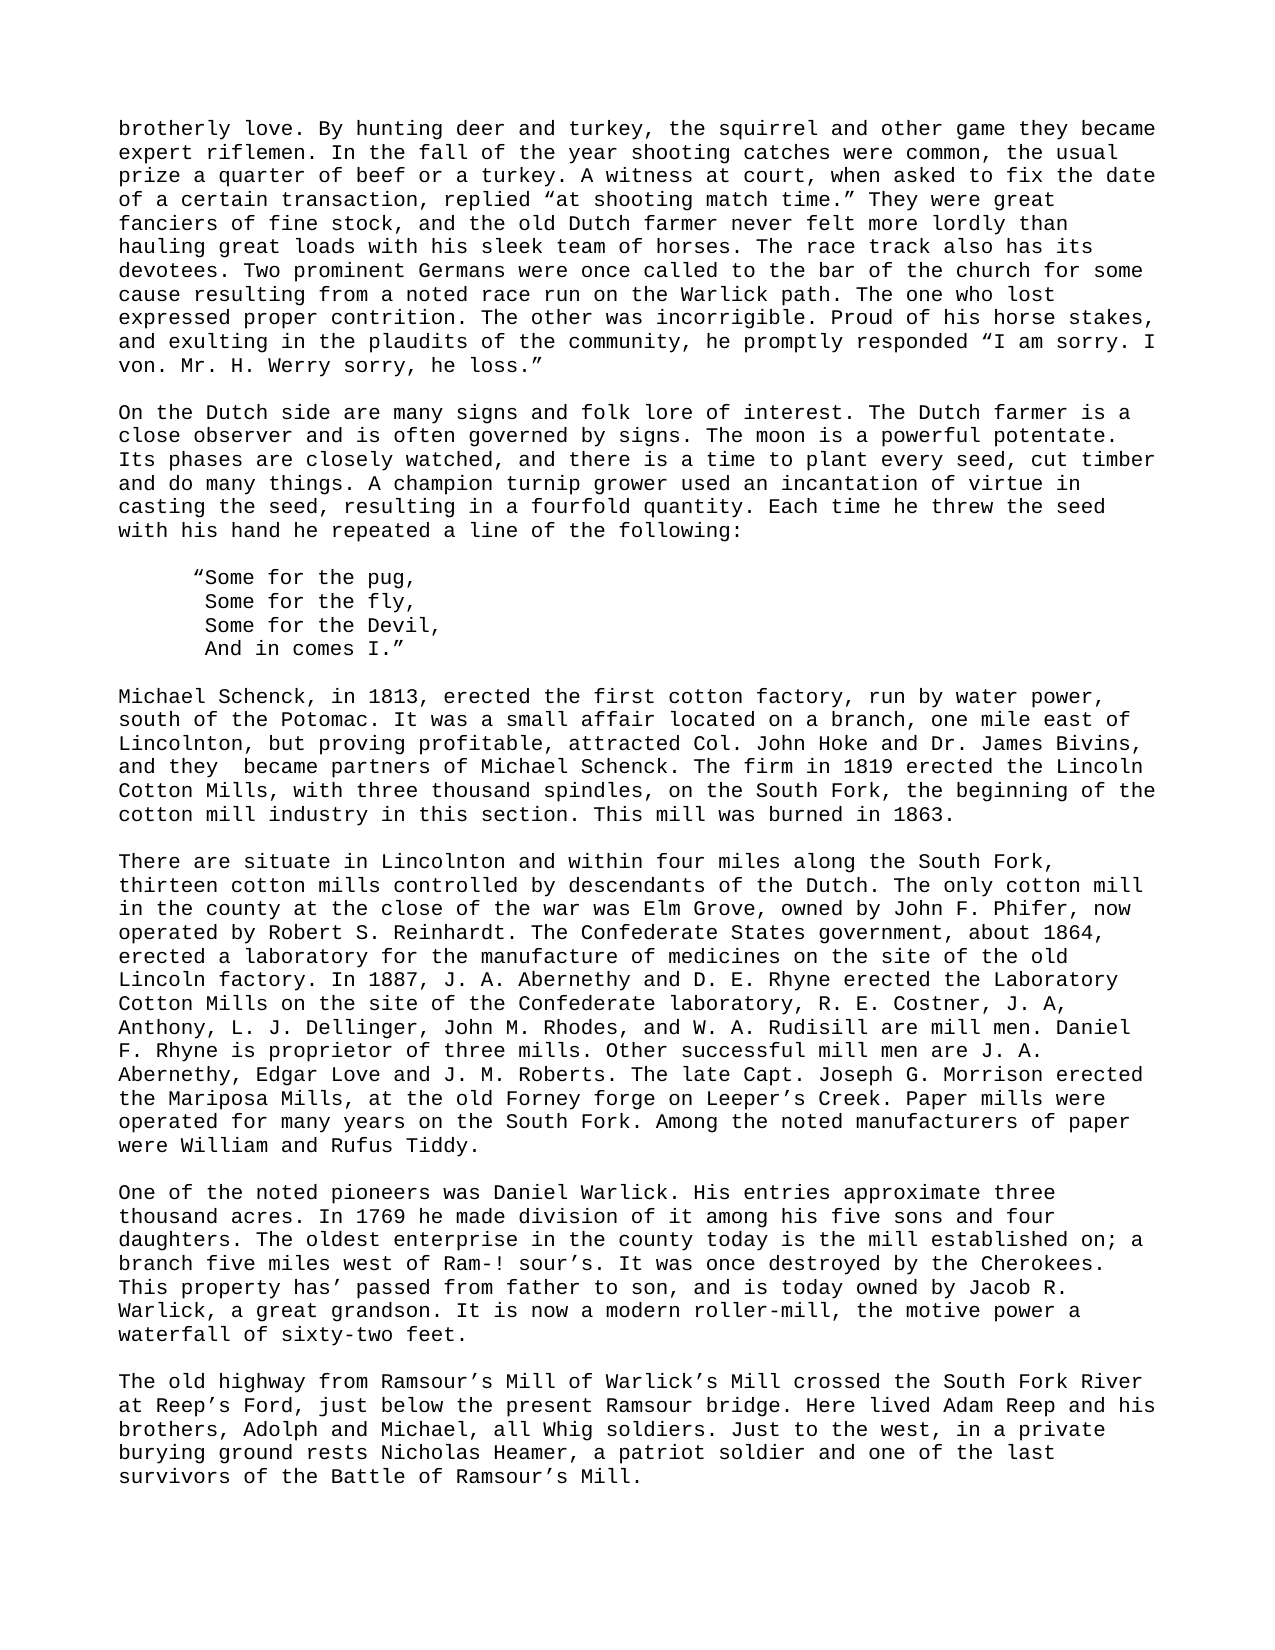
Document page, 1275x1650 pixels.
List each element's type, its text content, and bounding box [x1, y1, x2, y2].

text Some for the Devil, [192, 615, 1157, 638]
text brotherly love. By hunting deer and turkey, the squirrel and other game they became expert riflemen. In the fall of the year shooting catches were common, the usual prize a quarter of beef or a turkey. A witness at court, when asked to fix the date of a certain transaction, replied “at shooting match time.” They were great fanciers of fine stock, and the old Dutch farmer never felt more lordly than hauling great loads with his sleek team of horses. The race track also has its devotees. Two prominent Germans were once called to the bar of the church for some cause resulting from a noted race run on the Warlick path. The one who lost expressed proper contrition. The other was incorrigible. Proud of his horse stakes, and exulting in the plaudits of the community, he promptly responded “I am sorry. I von. Mr. H. Werry sorry, he loss.” [118, 118, 1157, 378]
text On the Dutch side are many signs and folk lore of interest. The Dutch farmer is a close observer and is often governed by signs. The moon is a powerful potentate. Its phases are closely watched, and there is a time to plant every seed, cut timber and do many things. A champion turnip grower used an incantation of virtue in casting the seed, resulting in a fourfold quantity. Each time he threw the seed with his hand he repeated a line of the following: [118, 402, 1157, 544]
text And in comes I.” [192, 638, 1157, 662]
text There are situate in Lincolnton and within four miles along the South Fork, thirteen cotton mills controlled by descendants of the Dutch. The only cotton mill in the county at the close of the war was Elm Grove, owned by John F. Phifer, now operated by Robert S. Reinhardt. The Confederate States government, about 1864, erected a laboratory for the manufacture of medicines on the site of the old Lincoln factory. In 1887, J. A. Abernethy and D. E. Rhyne erected the Laboratory Cotton Mills on the site of the Confederate laboratory, R. E. Costner, J. A, Anthony, L. J. Dellinger, John M. Rhodes, and W. A. Rudisill are mill men. Daniel F. Rhyne is proprietor of three mills. Other successful mill men are J. A. Abernethy, Edgar Love and J. M. Roberts. The late Capt. Joseph G. Morrison erected the Mariposa Mills, at the old Forney forge on Leeper’s Creek. Paper mills were operated for many years on the South Fork. Among the noted manufacturers of paper were William and Rufus Tiddy. [118, 851, 1157, 1158]
text Michael Schenck, in 1813, erected the first cotton factory, run by water power, south of the Potomac. It was a small affair located on a branch, one mile east of Lincolnton, but proving profitable, attracted Col. John Hoke and Dr. James Bivins, and they became partners of Michael Schenck. The firm in 1819 erected the Lincoln Cotton Mills, with three thousand spindles, on the South Fork, the beginning of the cotton mill industry in this section. This mill was burned in 1863. [118, 686, 1157, 827]
text Some for the fly, [192, 591, 1157, 615]
text “Some for the pug, [192, 567, 1157, 591]
text One of the noted pioneers was Daniel Warlick. His entries approximate three thousand acres. In 1769 he made division of it among his five sons and four daughters. The oldest enterprise in the county today is the mill established on; a branch five miles west of Ram-! sour’s. It was once destroyed by the Cherokees. This property has’ passed from father to son, and is today owned by Jacob R. Warlick, a great grandson. It is now a modern roller-mill, the motive power a waterfall of sixty-two feet. [118, 1182, 1157, 1348]
text The old highway from Ramsour’s Mill of Warlick’s Mill crossed the South Fork River at Reep’s Ford, just below the present Ramsour bridge. Here lived Adam Reep and his brothers, Adolph and Michael, all Whig soldiers. Just to the west, in a private burying ground rests Nicholas Heamer, a patriot soldier and one of the last survivors of the Battle of Ramsour’s Mill. [118, 1371, 1157, 1489]
